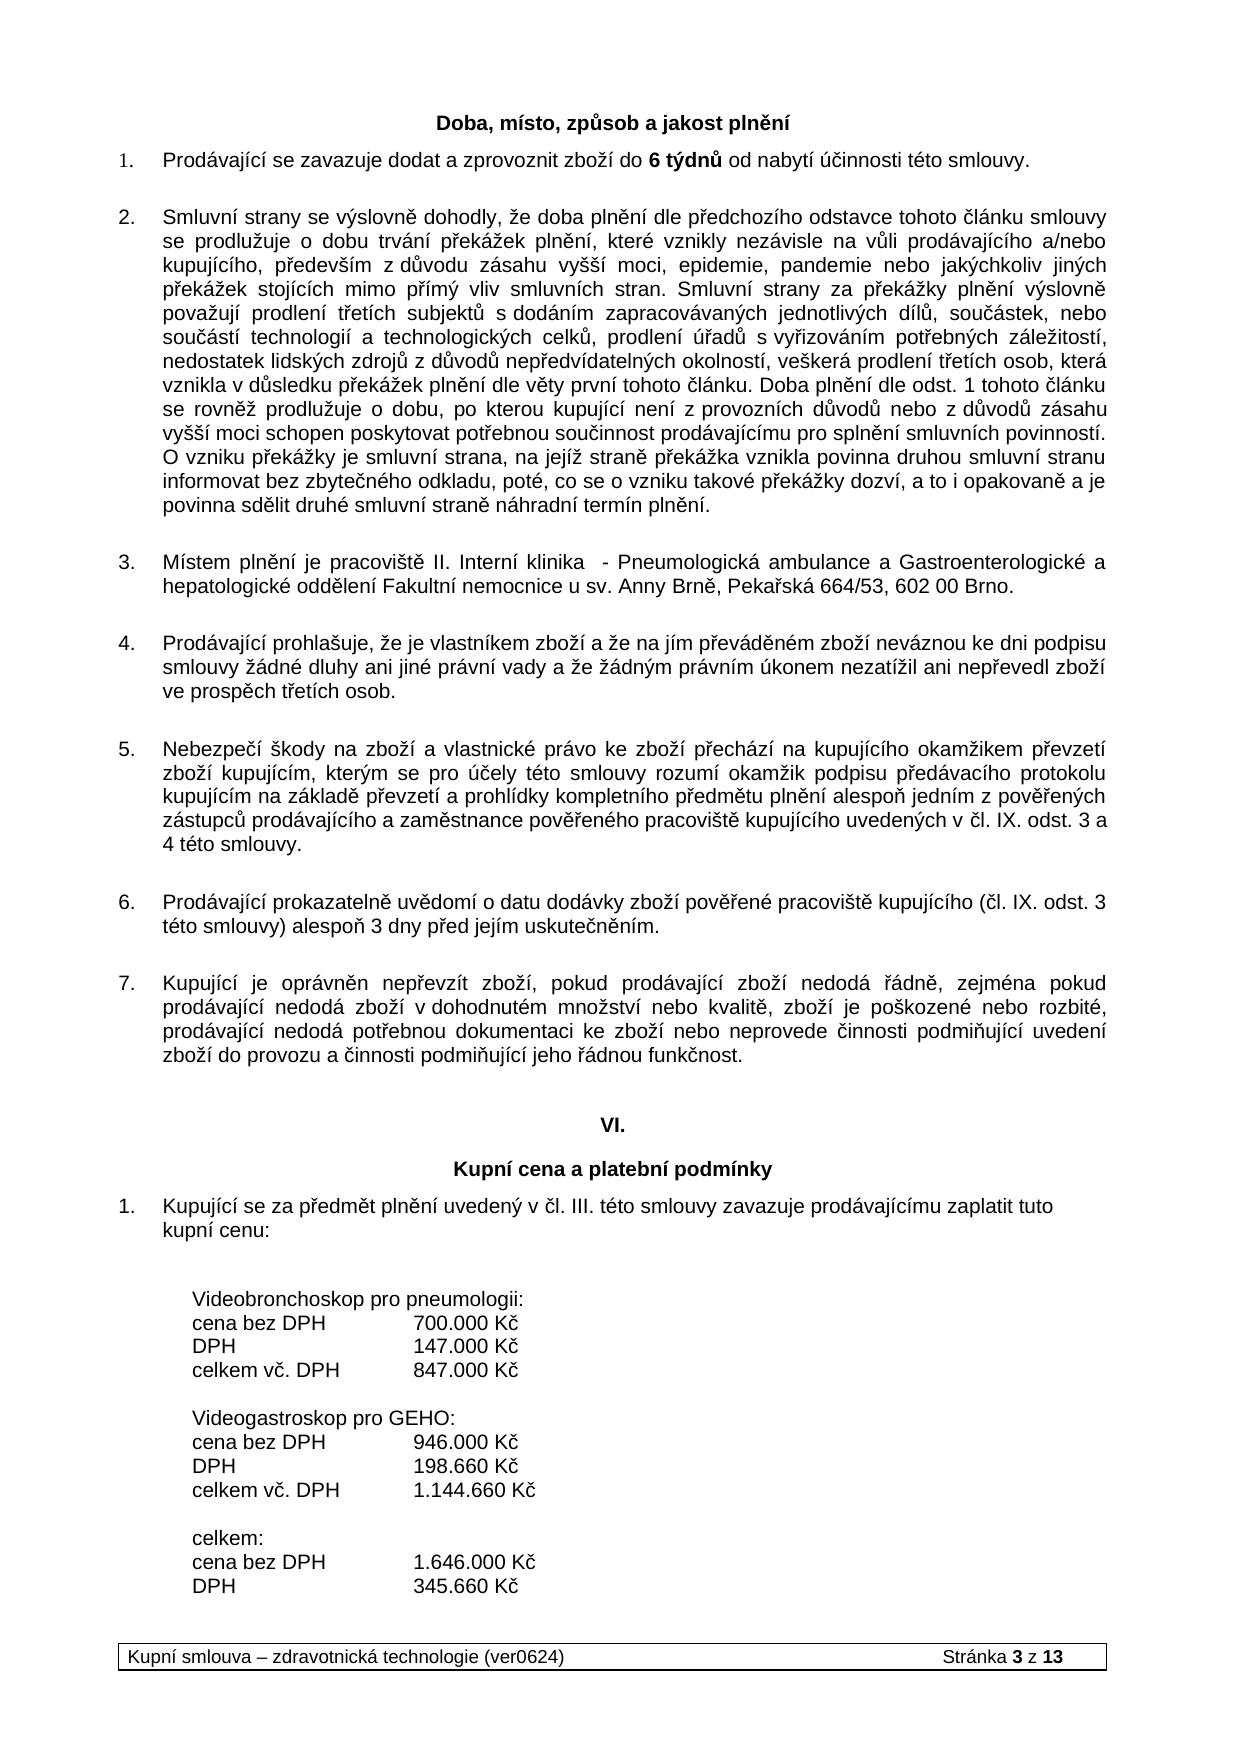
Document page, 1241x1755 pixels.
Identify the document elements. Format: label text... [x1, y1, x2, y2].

text cena bez DPH 946.000 Kč [192, 1430, 1107, 1454]
text cena bez DPH 1.646.000 Kč [192, 1550, 1107, 1574]
list Kupující se za předmět plnění uvedený v čl. III. této smlouvy zavazuje prodávajícímu zaplatit tuto kupní cenu: [118, 1194, 1107, 1242]
list Prodávající prohlašuje, že je vlastníkem zboží a že na jím převáděném zboží neváznou ke dni podpisu smlouvy žádné dluhy ani jiné právní vady a že žádným právním úkonem nezatížil ani nepřevedl zboží ve prospěch třetích osob. [118, 631, 1107, 703]
text Videogastroskop pro GEHO: [192, 1406, 1107, 1430]
text Videobronchoskop pro pneumologii: [192, 1286, 1107, 1310]
list Kupující je oprávněn nepřevzít zboží, pokud prodávající zboží nedodá řádně, zejména pokud prodávající nedodá zboží v dohodnutém množství nebo kvalitě, zboží je poškozené nebo rozbité, prodávající nedodá potřebnou dokumentaci ke zboží nebo neprovede činnosti podmiňující uvedení zboží do provozu a činnosti podmiňující jeho řádnou funkčnost. [118, 971, 1107, 1067]
list Prodávající prokazatelně uvědomí o datu dodávky zboží pověřené pracoviště kupujícího (čl. IX. odst. 3 této smlouvy) alespoň 3 dny před jejím uskutečněním. [118, 889, 1107, 937]
text celkem vč. DPH 1.144.660 Kč [192, 1478, 1107, 1502]
list Smluvní strany se výslovně dohodly, že doba plnění dle předchozího odstavce tohoto článku smlouvy se prodlužuje o dobu trvání překážek plnění, které vznikly nezávisle na vůli prodávajícího a/nebo kupujícího, především z důvodu zásahu vyšší moci, epidemie, pandemie nebo jakýchkoliv jiných překážek stojících mimo přímý vliv smluvních stran. Smluvní strany za překážky plnění výslovně považují prodlení třetích subjektů s dodáním zapracovávaných jednotlivých dílů, součástek, nebo součástí technologií a technologických celků, prodlení úřadů s vyřizováním potřebných záležitostí, nedostatek lidských zdrojů z důvodů nepředvídatelných okolností, veškerá prodlení třetích osob, která vznikla v důsledku překážek plnění dle věty první tohoto článku. Doba plnění dle odst. 1 tohoto článku se rovněž prodlužuje o dobu, po kterou kupující není z provozních důvodů nebo z důvodů zásahu vyšší moci schopen poskytovat potřebnou součinnost prodávajícímu pro splnění smluvních povinností. O vzniku překážky je smluvní strana, na jejíž straně překážka vznikla povinna druhou smluvní stranu informovat bez zbytečného odkladu, poté, co se o vzniku takové překážky dozví, a to i opakovaně a je povinna sdělit druhé smluvní straně náhradní termín plnění. [118, 205, 1107, 517]
list Nebezpečí škody na zboží a vlastnické právo ke zboží přechází na kupujícího okamžikem převzetí zboží kupujícím, kterým se pro účely této smlouvy rozumí okamžik podpisu předávacího protokolu kupujícím na základě převzetí a prohlídky kompletního předmětu plnění alespoň jedním z pověřených zástupců prodávajícího a zaměstnance pověřeného pracoviště kupujícího uvedených v čl. IX. odst. 3 a 4 této smlouvy. [118, 736, 1107, 856]
text DPH 198.660 Kč [192, 1454, 1107, 1478]
list Místem plnění je pracoviště II. Interní klinika - Pneumologická ambulance a Gastroenterologické a hepatologické oddělení Fakultní nemocnice u sv. Anny Brně, Pekařská 664/53, 602 00 Brno. [118, 550, 1107, 598]
text celkem vč. DPH 847.000 Kč [192, 1358, 1107, 1382]
list Prodávající se zavazuje dodat a zprovoznit zboží do 6 týdnů od nabytí účinnosti této smlouvy. [118, 148, 1107, 172]
text DPH 147.000 Kč [192, 1334, 1107, 1358]
subtitle Doba, místo, způsob a jakost plnění [118, 111, 1107, 135]
subtitle Kupní cena a platební podmínky [118, 1157, 1107, 1181]
text celkem: [192, 1526, 1107, 1550]
text DPH 345.660 Kč [192, 1574, 1107, 1598]
text VI. [118, 1112, 1107, 1136]
text cena bez DPH 700.000 Kč [192, 1310, 1107, 1334]
